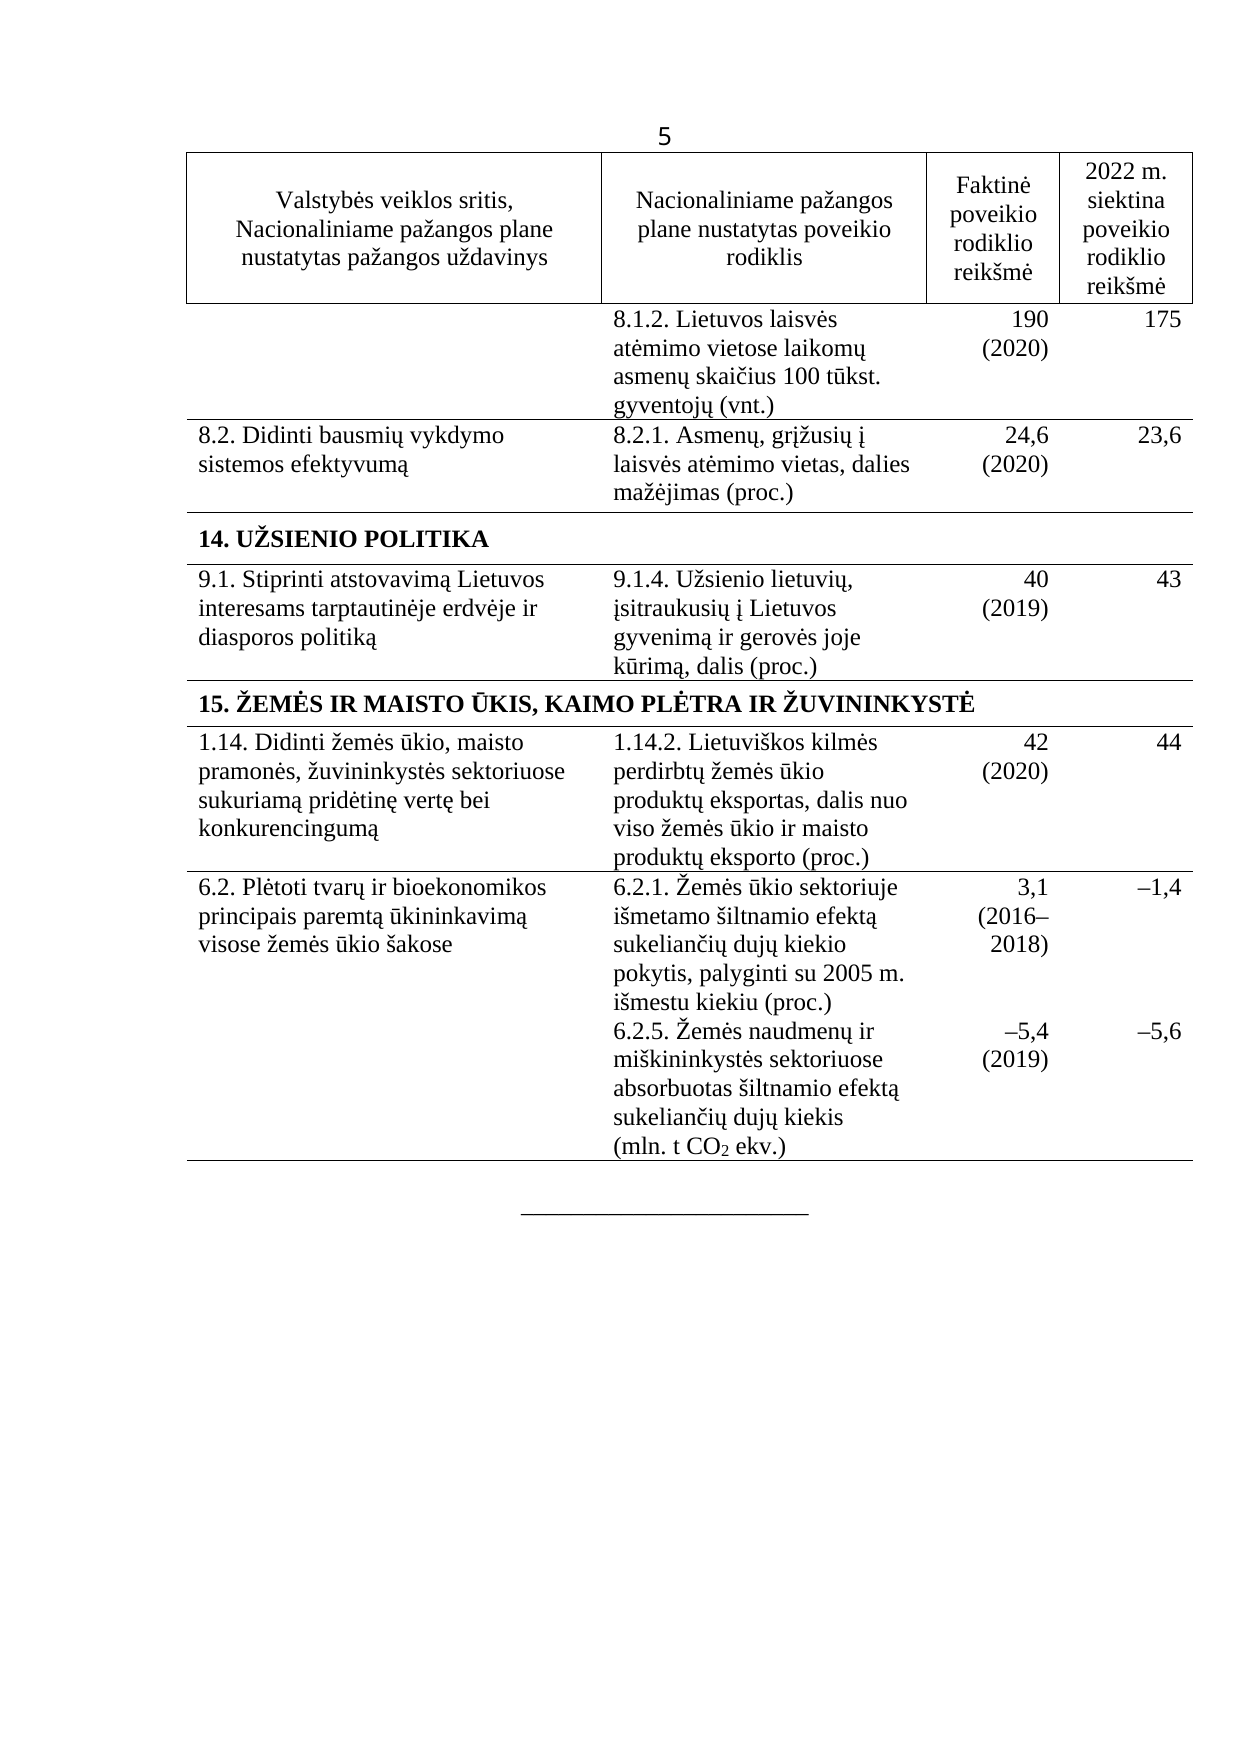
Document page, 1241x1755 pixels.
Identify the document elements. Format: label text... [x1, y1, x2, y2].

table_cell 24,6 (2020) [927, 420, 1060, 512]
table_cell 8.2.1. Asmenų, grįžusių į laisvės atėmimo vietas, dalies mažėjimas (proc.) [602, 420, 927, 512]
table_cell 23,6 [1060, 420, 1193, 512]
table_cell 1.14. Didinti žemės ūkio, maisto pramonės, žuvininkystės sektoriuose sukuriamą pridėtinę vertę bei konkurencingumą [187, 727, 602, 871]
table_cell 8.1.2. Lietuvos laisvės atėmimo vietose laikomų asmenų skaičius 100 tūkst. gyventojų (vnt.) [602, 304, 927, 419]
table_cell 9.1.4. Užsienio lietuvių, įsitraukusių į Lietuvos gyvenimą ir gerovės joje kūrimą, dalis (proc.) [602, 565, 927, 679]
table_cell 42 (2020) [927, 727, 1060, 871]
table_cell 14. UŽSIENIO POLITIKA [187, 513, 602, 563]
table_cell 8.2. Didinti bausmių vykdymo sistemos efektyvumą [187, 420, 602, 512]
table_cell [927, 513, 1060, 563]
table_cell 43 [1060, 565, 1193, 679]
table_cell 44 [1060, 727, 1193, 871]
table_cell [602, 513, 927, 563]
table_cell –1,4 –5,6 [1060, 872, 1193, 1159]
table_cell 9.1. Stiprinti atstovavimą Lietuvos interesams tarptautinėje erdvėje ir diasporos politiką [187, 565, 602, 679]
table_cell 175 [1060, 304, 1193, 419]
text _______________________ [177, 1189, 1152, 1218]
table_cell 40 (2019) [927, 565, 1060, 679]
table_cell 6.2.1. Žemės ūkio sektoriuje išmetamo šiltnamio efektą sukeliančių dujų kiekio pokytis, palyginti su 2005 m. išmestu kiekiu (proc.) 6.2.5. Žemės naudmenų ir miškininkystės sektoriuose absorbuotas šiltnamio efektą sukeliančių dujų kiekis (mln. t CO2 ekv.) [602, 872, 927, 1159]
table_header Faktinė poveikio rodiklio reikšmė [927, 153, 1059, 303]
table_header Valstybės veiklos sritis, Nacionaliniame pažangos plane nustatytas pažangos uždavinys [187, 153, 601, 303]
table_cell 190 (2020) [927, 304, 1060, 419]
table_cell 15. ŽEMĖS IR MAISTO ŪKIS, KAIMO PLĖTRA IR ŽUVININKYSTĖ [187, 681, 1193, 726]
table_cell 3,1 (2016–2018) –5,4 (2019) [927, 872, 1060, 1159]
table_header 2022 m. siektina poveikio rodiklio reikšmė [1060, 153, 1192, 303]
table_cell [1060, 513, 1193, 563]
table_cell [187, 304, 602, 419]
table_header Nacionaliniame pažangos plane nustatytas poveikio rodiklis [602, 153, 926, 303]
table_cell 1.14.2. Lietuviškos kilmės perdirbtų žemės ūkio produktų eksportas, dalis nuo viso žemės ūkio ir maisto produktų eksporto (proc.) [602, 727, 927, 871]
table_cell 6.2. Plėtoti tvarų ir bioekonomikos principais paremtą ūkininkavimą visose žemės ūkio šakose [187, 872, 602, 1159]
